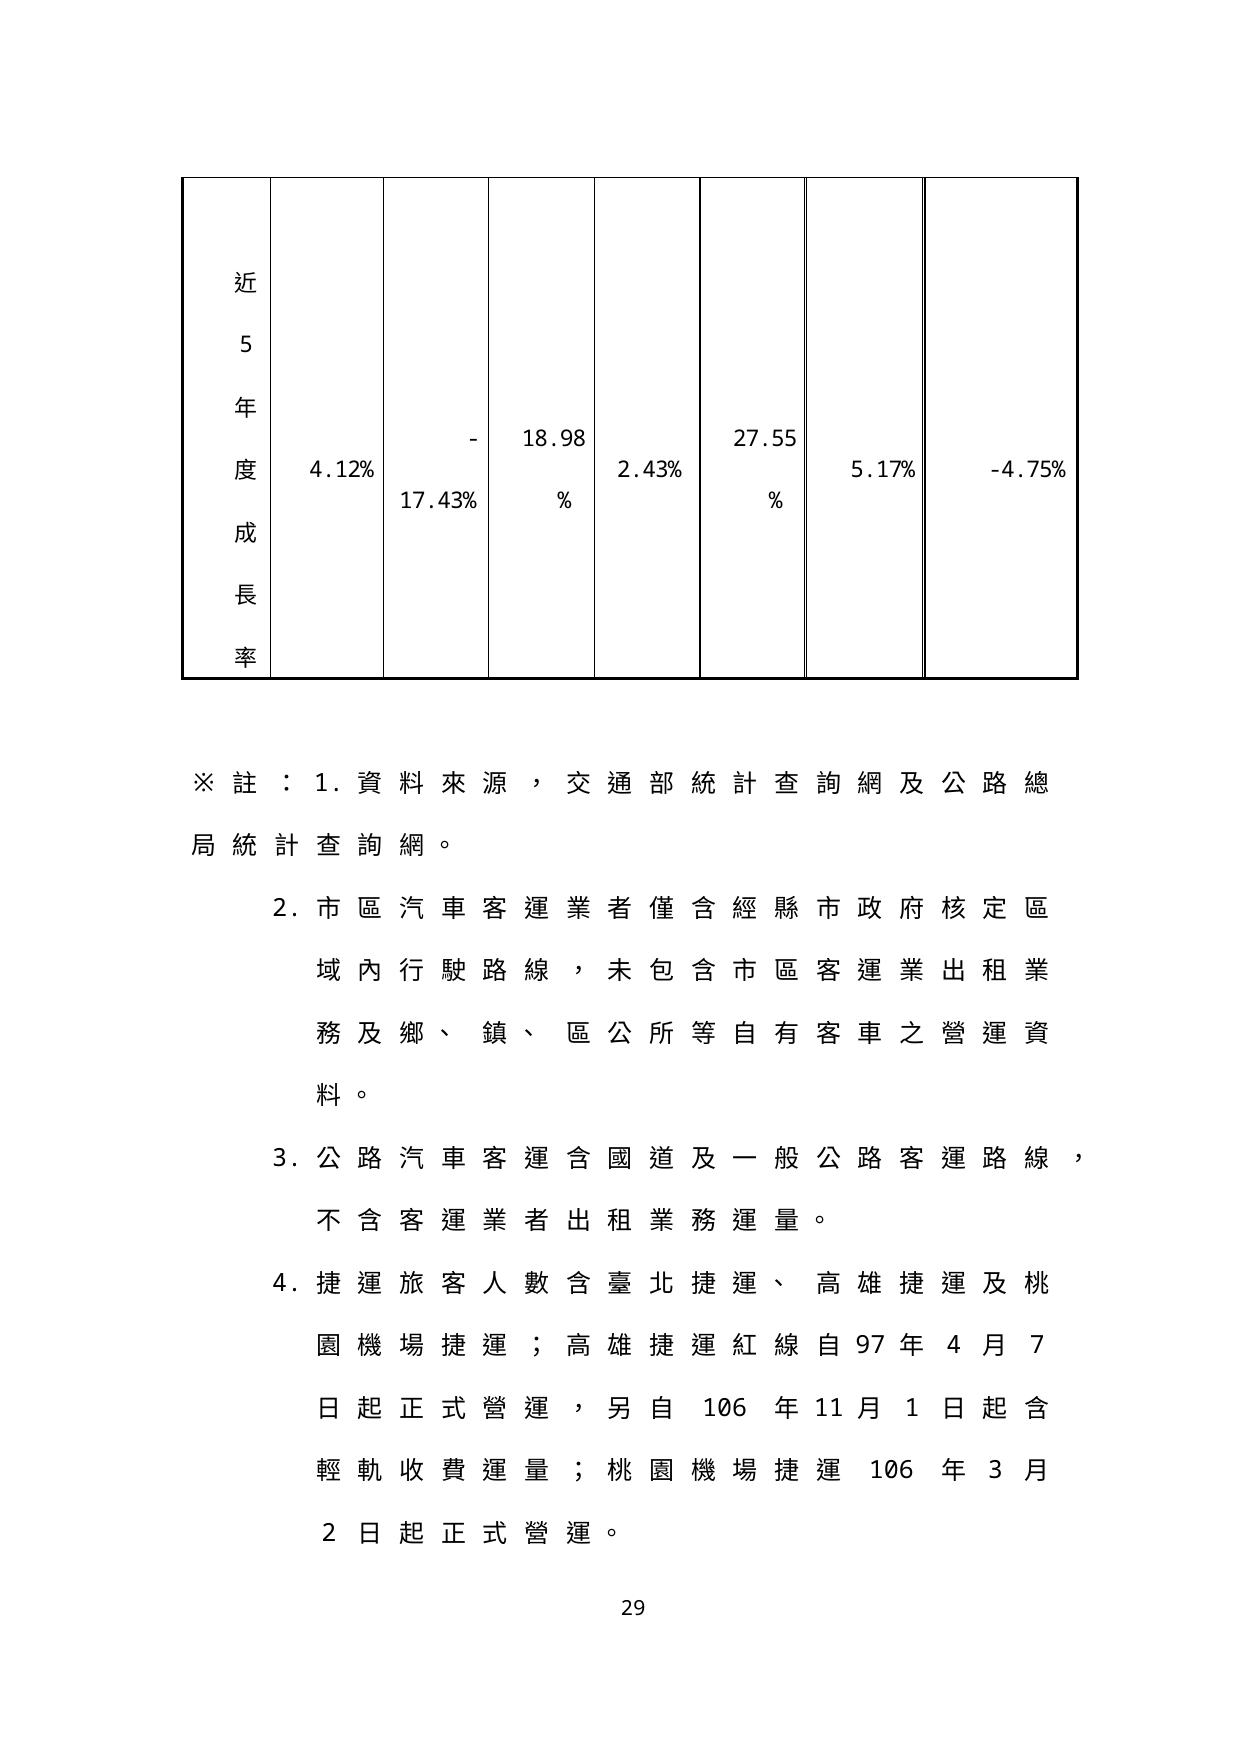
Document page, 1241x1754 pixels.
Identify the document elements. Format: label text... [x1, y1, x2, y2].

text 3.公路汽車客運含國道及一般公路客運路線，不含客運業者出租業務運量。 [256, 1115, 1058, 1240]
text ※註：1.資料來源，交通部統計查詢網及公路總局統計查詢網。 [183, 740, 1058, 865]
table_cell 2.43% [595, 178, 699, 677]
table_cell -4.75% [926, 178, 1076, 677]
table_cell 近5年度成長率 [184, 178, 270, 677]
text 4.捷運旅客人數含臺北捷運、高雄捷運及桃園機場捷運；高雄捷運紅線自97年4月7日起正式營運，另自106年11月1日起含輕軌收費運量；桃園機場捷運106年3月2日起正式營運。 [256, 1240, 1058, 1552]
text 2.市區汽車客運業者僅含經縣市政府核定區域內行駛路線，未包含市區客運業出租業務及鄉、鎮、區公所等自有客車之營運資料。 [256, 865, 1058, 1115]
table_cell -17.43% [384, 178, 488, 677]
table_cell 5.17% [807, 178, 922, 677]
table_cell 4.12% [271, 178, 383, 677]
table_cell 27.55% [701, 178, 804, 677]
table_cell 18.98% [489, 178, 594, 677]
